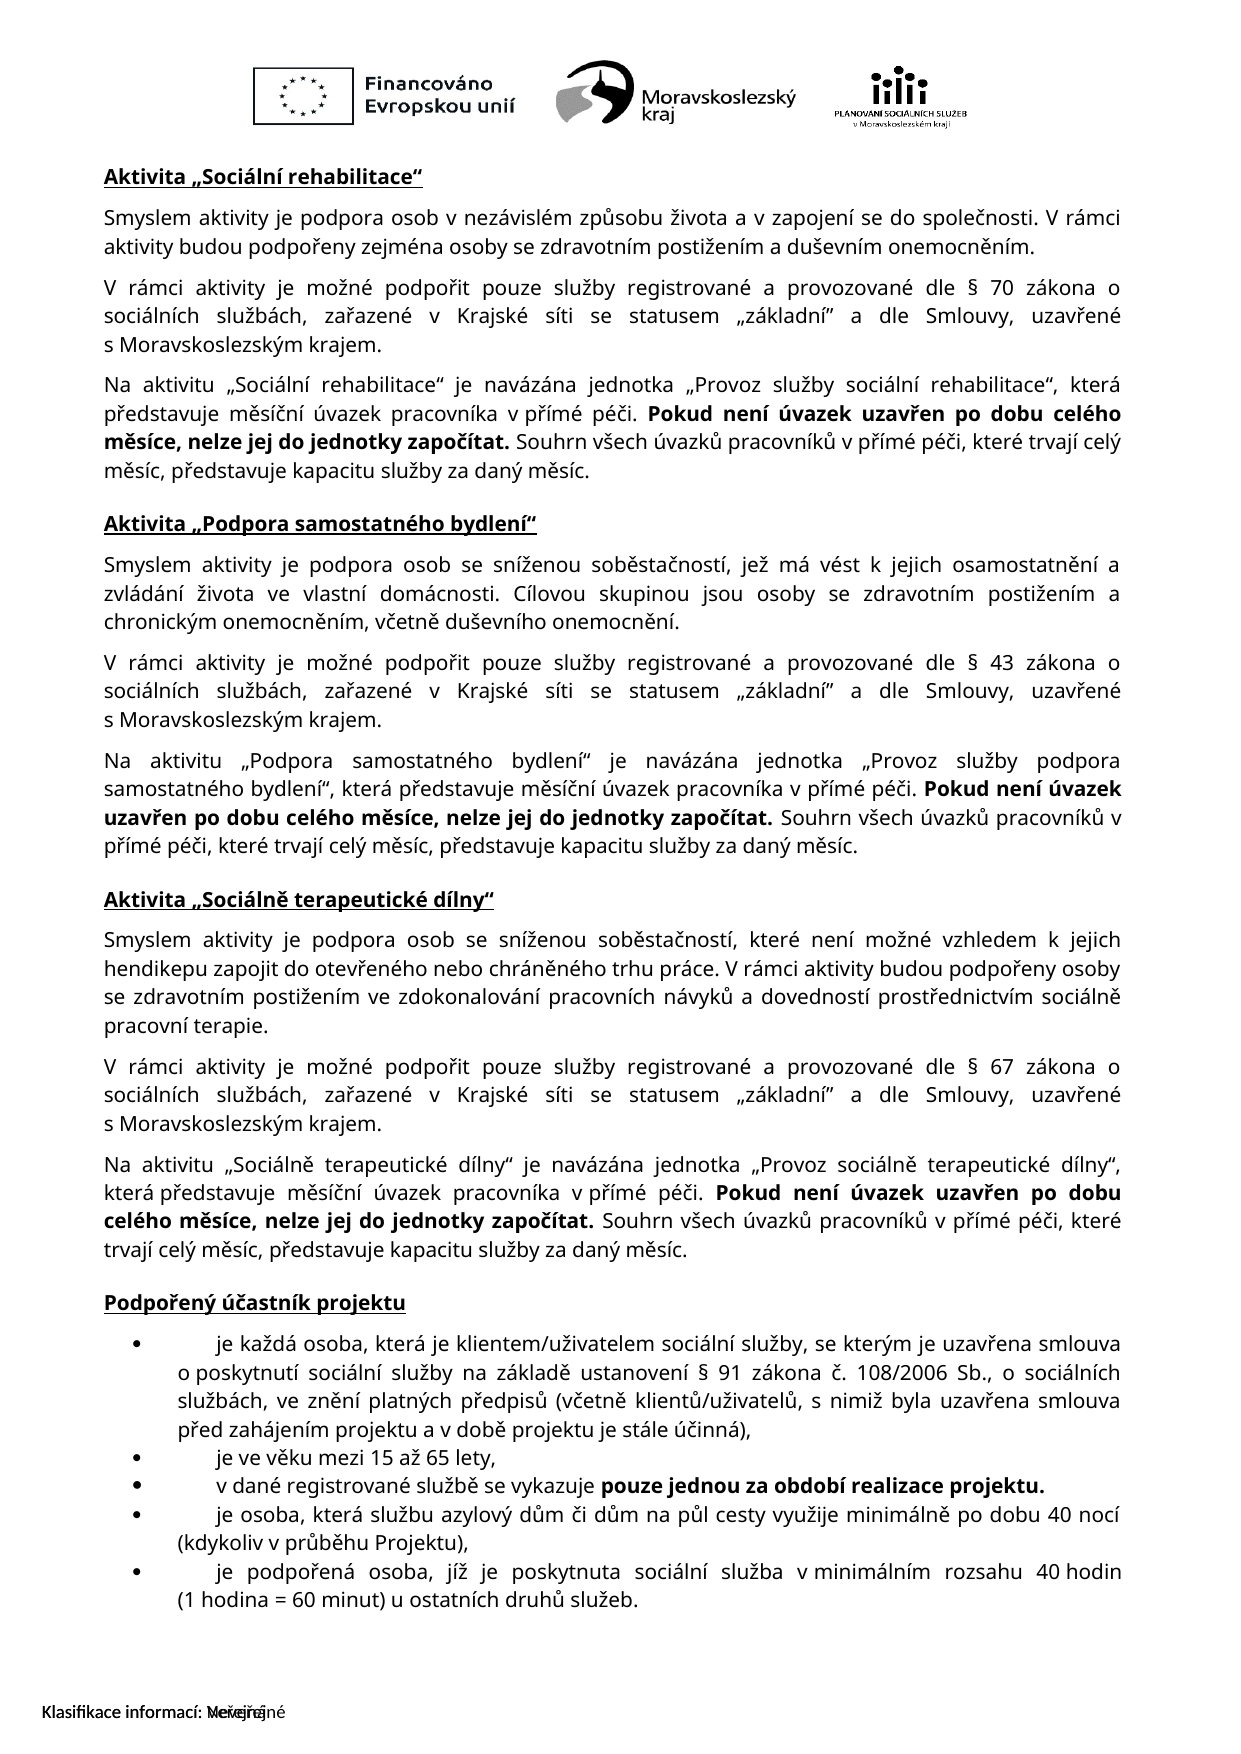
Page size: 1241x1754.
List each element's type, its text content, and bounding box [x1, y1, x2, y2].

text Na aktivitu „Sociálně terapeutické dílny“ je navázána jednotka „Provoz sociálně terapeutické dílny“, která představuje měsíční úvazek pracovníka v přímé péči. Pokud není úvazek uzavřen po dobu celého měsíce, nelze jej do jednotky započítat. Souhrn všech úvazků pracovníků v přímé péči, které trvají celý měsíc, představuje kapacitu služby za daný měsíc. [103, 1150, 1122, 1263]
text V rámci aktivity je možné podpořit pouze služby registrované a provozované dle § 43 zákona o sociálních službách, zařazené v Krajské síti se statusem „základní” a dle Smlouvy, uzavřené s Moravskoslezským krajem. [103, 648, 1122, 733]
text V rámci aktivity je možné podpořit pouze služby registrované a provozované dle § 70 zákona o sociálních službách, zařazené v Krajské síti se statusem „základní” a dle Smlouvy, uzavřené s Moravskoslezským krajem. [103, 273, 1122, 358]
text Smyslem aktivity je podpora osob se sníženou soběstačností, jež má vést k jejich osamostatnění a zvládání života ve vlastní domácnosti. Cílovou skupinou jsou osoby se zdravotním postižením a chronickým onemocněním, včetně duševního onemocnění. [103, 550, 1122, 636]
text Na aktivitu „Sociální rehabilitace“ je navázána jednotka „Provoz služby sociální rehabilitace“, která představuje měsíční úvazek pracovníka v přímé péči. Pokud není úvazek uzavřen po dobu celého měsíce, nelze jej do jednotky započítat. Souhrn všech úvazků pracovníků v přímé péči, které trvají celý měsíc, představuje kapacitu služby za daný měsíc. [103, 371, 1122, 484]
text Podpořený účastník projektu [103, 1288, 1122, 1317]
list je osoba, která službu azylový dům či dům na půl cesty využije minimálně po dobu 40 nocí (kdykoliv v průběhu Projektu), [133, 1500, 1122, 1557]
picture [247, 60, 526, 130]
text Smyslem aktivity je podpora osob se sníženou soběstačností, které není možné vzhledem k jejich hendikepu zapojit do otevřeného nebo chráněného trhu práce. V rámci aktivity budou podpořeny osoby se zdravotním postižením ve zdokonalování pracovních návyků a dovedností prostřednictvím sociálně pracovní terapie. [103, 926, 1122, 1039]
text Aktivita „Sociální rehabilitace“ [103, 162, 1122, 191]
list v dané registrované službě se vykazuje pouze jednou za období realizace projektu. [133, 1472, 1122, 1500]
list je každá osoba, která je klientem/uživatelem sociální služby, se kterým je uzavřena smlouva o poskytnutí sociální služby na základě ustanovení § 91 zákona č. 108/2006 Sb., o sociálních službách, ve znění platných předpisů (včetně klientů/uživatelů, s nimiž byla uzavřena smlouva před zahájením projektu a v době projektu je stále účinná), [133, 1329, 1122, 1443]
list je ve věku mezi 15 až 65 lety, [133, 1443, 1122, 1472]
text Aktivita „Sociálně terapeutické dílny“ [103, 885, 1122, 913]
text V rámci aktivity je možné podpořit pouze služby registrované a provozované dle § 67 zákona o sociálních službách, zařazené v Krajské síti se statusem „základní” a dle Smlouvy, uzavřené s Moravskoslezským krajem. [103, 1052, 1122, 1137]
list je podpořená osoba, jíž je poskytnuta sociální služba v minimálním rozsahu 40 hodin (1 hodina = 60 minut) u ostatních druhů služeb. [133, 1557, 1122, 1614]
text Smyslem aktivity je podpora osob v nezávislém způsobu života a v zapojení se do společnosti. V rámci aktivity budou podpořeny zejména osoby se zdravotním postižením a duševním onemocněním. [103, 203, 1122, 260]
text Na aktivitu „Podpora samostatného bydlení“ je navázána jednotka „Provoz služby podpora samostatného bydlení“, která představuje měsíční úvazek pracovníka v přímé péči. Pokud není úvazek uzavřen po dobu celého měsíce, nelze jej do jednotky započítat. Souhrn všech úvazků pracovníků v přímé péči, které trvají celý měsíc, představuje kapacitu služby za daný měsíc. [103, 746, 1122, 860]
picture [826, 60, 975, 134]
text Aktivita „Podpora samostatného bydlení“ [103, 509, 1122, 538]
picture [556, 60, 796, 124]
